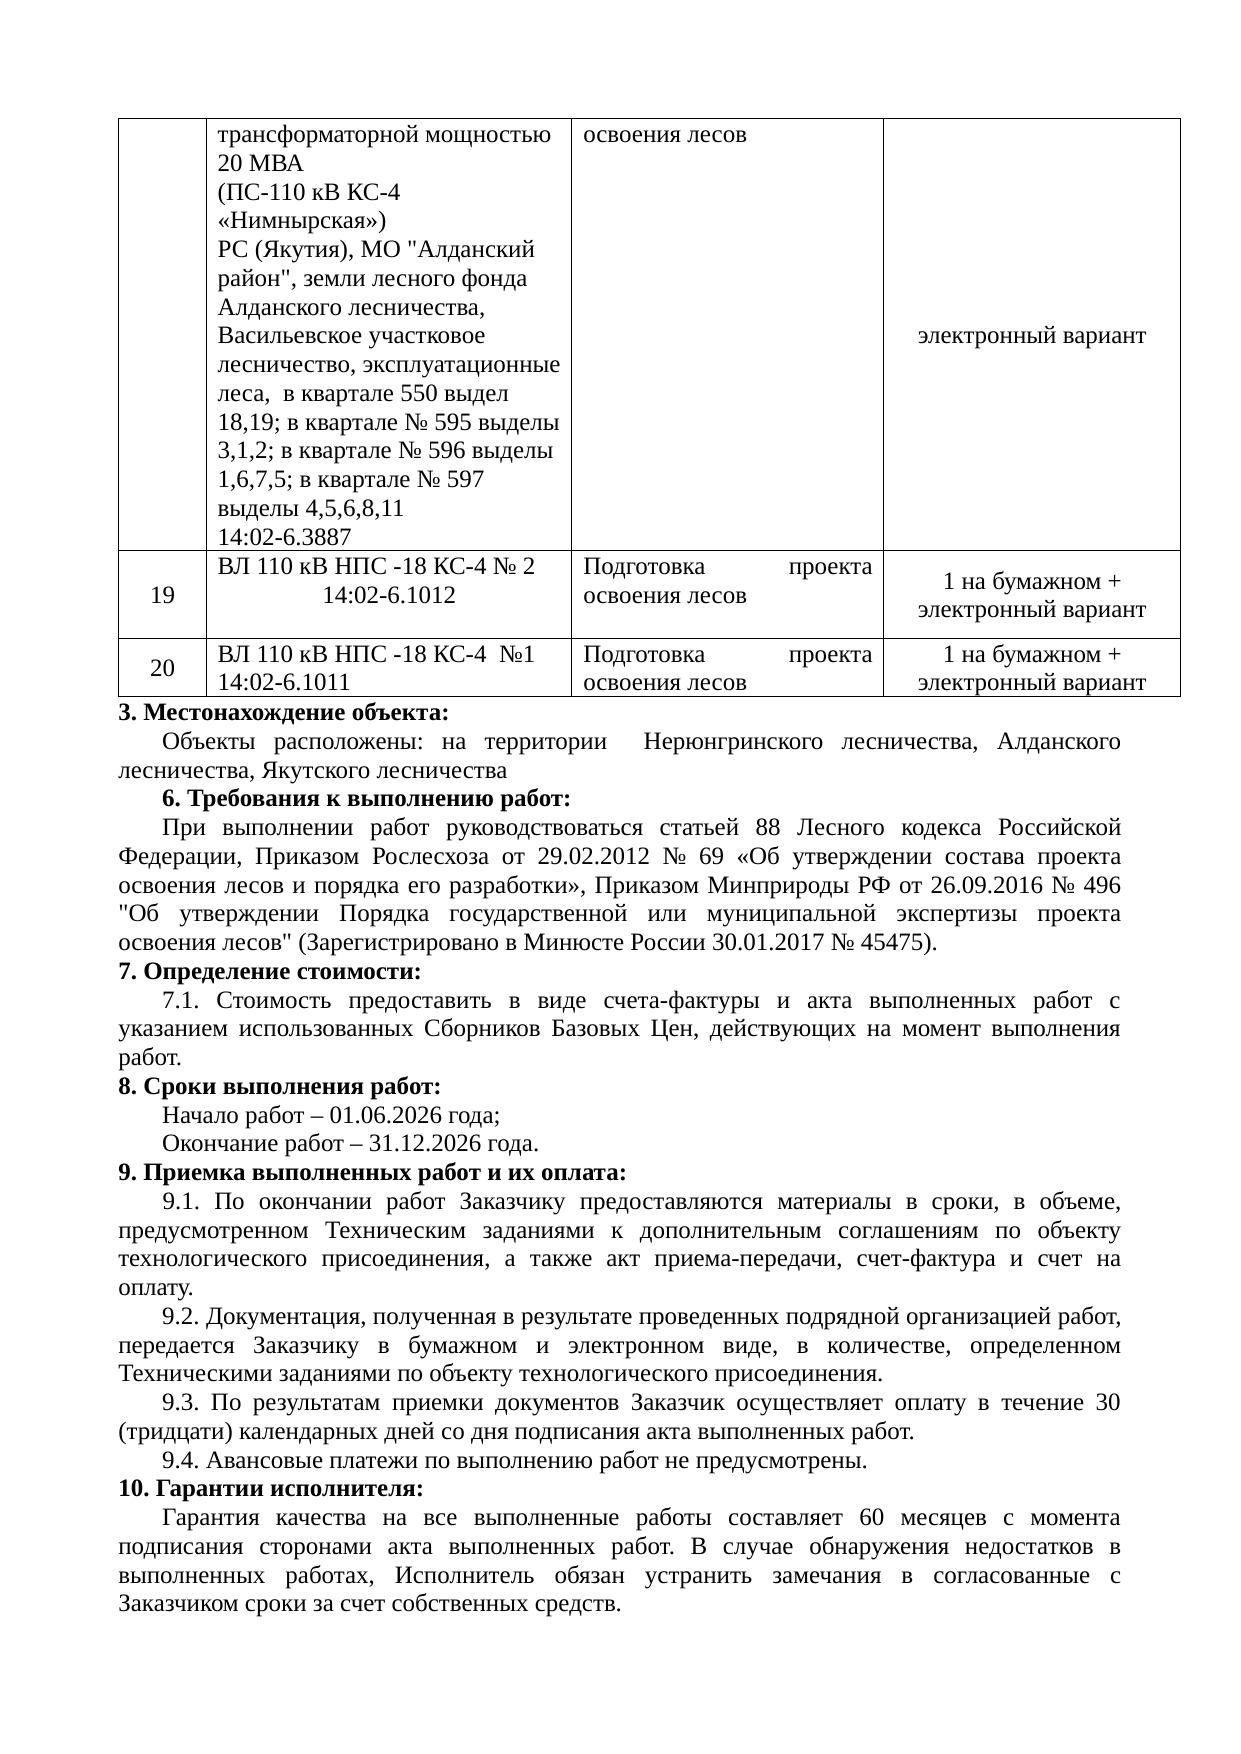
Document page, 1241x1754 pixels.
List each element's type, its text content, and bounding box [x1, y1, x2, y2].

text 6. Требования к выполнению работ: [118, 783, 1122, 812]
table_cell 1 на бумажном + электронный вариант [884, 551, 1180, 638]
text Окончание работ – 31.12.2026 года. [162, 1128, 1122, 1157]
table_cell Подготовка проекта освоения лесов [572, 639, 883, 696]
table_cell 19 [119, 551, 206, 638]
text 9.1. По окончании работ Заказчику предоставляются материалы в сроки, в объеме, предусмотренном Техническим заданиями к дополнительным соглашениям по объекту технологического присоединения, а также акт приема-передачи, счет-фактура и счет на оплату. [118, 1186, 1122, 1301]
table_cell 20 [119, 639, 206, 696]
table_cell Подготовка проекта освоения лесов [572, 551, 883, 638]
table_cell ВЛ 110 кВ НПС -18 КС-4 №1 14:02-6.1011 [207, 639, 571, 696]
text Начало работ – 01.06.2026 года; [162, 1100, 1122, 1128]
text 9. Приемка выполненных работ и их оплата: [118, 1157, 1122, 1186]
text 9.3. По результатам приемки документов Заказчик осуществляет оплату в течение 30 (тридцати) календарных дней со дня подписания акта выполненных работ. [118, 1387, 1122, 1445]
text 9.2. Документация, полученная в результате проведенных подрядной организацией работ, передается Заказчику в бумажном и электронном виде, в количестве, определенном Техническими заданиями по объекту технологического присоединения. [118, 1301, 1122, 1387]
text 7. Определение стоимости: [118, 956, 1122, 985]
text Гарантия качества на все выполненные работы составляет 60 месяцев с момента подписания сторонами акта выполненных работ. В случае обнаружения недостатков в выполненных работах, Исполнитель обязан устранить замечания в согласованные с Заказчиком сроки за счет собственных средств. [118, 1502, 1122, 1617]
table_cell электронный вариант [884, 119, 1180, 550]
text 3. Местонахождение объекта: [118, 697, 1122, 726]
text При выполнении работ руководствоваться статьей 88 Лесного кодекса Российской Федерации, Приказом Рослесхоза от 29.02.2012 № 69 «Об утверждении состава проекта освоения лесов и порядка его разработки», Приказом Минприроды РФ от 26.09.2016 № 496 "Об утверждении Порядка государственной или муниципальной экспертизы проекта освоения лесов" (Зарегистрировано в Минюсте России 30.01.2017 № 45475). [118, 812, 1122, 956]
text 8. Сроки выполнения работ: [118, 1071, 1122, 1100]
table_cell трансформаторной мощностью 20 МВА (ПС-110 кВ КС-4 «Нимнырская») РС (Якутия), МО "Алданский район", земли лесного фонда Алданского лесничества, Васильевское участковое лесничество, эксплуатационные леса, в квартале 550 выдел 18,19; в квартале № 595 выделы 3,1,2; в квартале № 596 выделы 1,6,7,5; в квартале № 597 выделы 4,5,6,8,11 14:02-6.3887 [207, 119, 571, 550]
table_cell [119, 119, 206, 550]
text 10. Гарантии исполнителя: [118, 1473, 1122, 1502]
table_cell освоения лесов [572, 119, 883, 550]
text 7.1. Стоимость предоставить в виде счета-фактуры и акта выполненных работ с указанием использованных Сборников Базовых Цен, действующих на момент выполнения работ. [118, 985, 1122, 1071]
text Объекты расположены: на территории Нерюнгринского лесничества, Алданского лесничества, Якутского лесничества [118, 726, 1122, 783]
text 9.4. Авансовые платежи по выполнению работ не предусмотрены. [162, 1445, 1122, 1473]
table_cell 1 на бумажном + электронный вариант [884, 639, 1180, 696]
table_cell ВЛ 110 кВ НПС -18 КС-4 № 2 14:02-6.1012 [207, 551, 571, 638]
